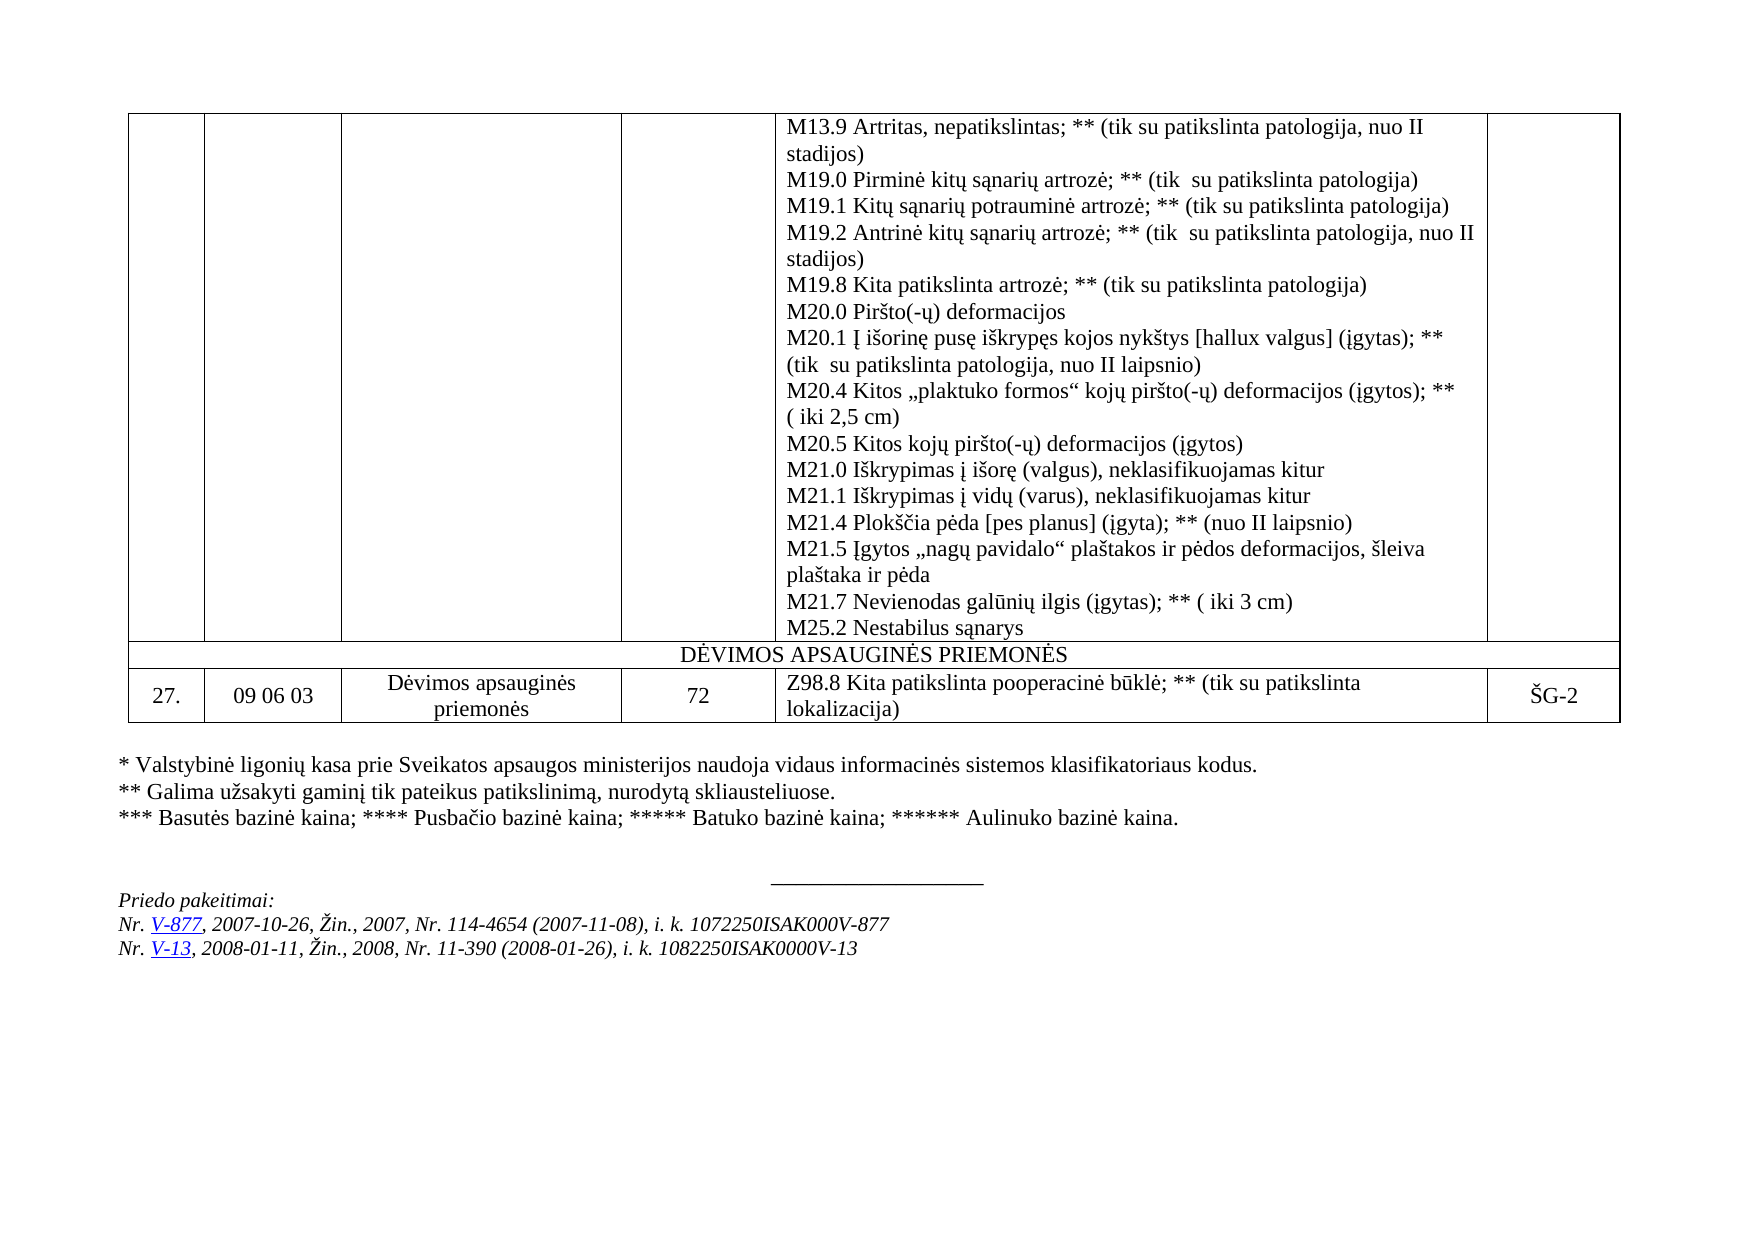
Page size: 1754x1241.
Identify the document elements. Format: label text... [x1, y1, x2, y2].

table_cell [1488, 114, 1619, 641]
table_cell ŠG-2 [1488, 669, 1619, 722]
table_cell [205, 114, 341, 641]
text Priedo pakeitimai: [118, 888, 1636, 912]
table_cell Dėvimos apsauginės priemonės [342, 669, 621, 722]
table_cell DĖVIMOS APSAUGINĖS PRIEMONĖS [129, 642, 1619, 668]
table_cell 72 [622, 669, 775, 722]
table_cell 27. [129, 669, 204, 722]
text ** Galima užsakyti gaminį tik pateikus patikslinimą, nurodytą skliausteliuose. [118, 778, 1636, 804]
table_cell M13.9 Artritas, nepatikslintas; ** (tik su patikslinta patologija, nuo II stadijos) M19.0 Pirminė kitų sąnarių artrozė; ** (tik su patikslinta patologija) M19.1 Kitų sąnarių potrauminė artrozė; ** (tik su patikslinta patologija) M19.2 Antrinė kitų sąnarių artrozė; ** (tik su patikslinta patologija, nuo II stadijos) M19.8 Kita patikslinta artrozė; ** (tik su patikslinta patologija) M20.0 Piršto(-ų) deformacijos M20.1 Į išorinę pusę iškrypęs kojos nykštys [hallux valgus] (įgytas); ** (tik su patikslinta patologija, nuo II laipsnio) M20.4 Kitos „plaktuko formos“ kojų piršto(-ų) deformacijos (įgytos); ** ( iki 2,5 cm) M20.5 Kitos kojų piršto(-ų) deformacijos (įgytos) M21.0 Iškrypimas į išorę (valgus), neklasifikuojamas kitur M21.1 Iškrypimas į vidų (varus), neklasifikuojamas kitur M21.4 Plokščia pėda [pes planus] (įgyta); ** (nuo II laipsnio) M21.5 Įgytos „nagų pavidalo“ plaštakos ir pėdos deformacijos, šleiva plaštaka ir pėda M21.7 Nevienodas galūnių ilgis (įgytas); ** ( iki 3 cm) M25.2 Nestabilus sąnarys [776, 114, 1487, 641]
table_cell [129, 114, 204, 641]
table_cell 09 06 03 [205, 669, 341, 722]
text *** Basutės bazinė kaina; **** Pusbačio bazinė kaina; ***** Batuko bazinė kaina; ****** Aulinuko bazinė kaina. [118, 804, 1636, 831]
table_cell [342, 114, 621, 641]
text Nr. V-877, 2007-10-26, Žin., 2007, Nr. 114-4654 (2007-11-08), i. k. 1072250ISAK000V-877 [118, 912, 1636, 936]
table_cell Z98.8 Kita patikslinta pooperacinė būklė; ** (tik su patikslinta lokalizacija) [776, 669, 1487, 722]
text _________________ [118, 859, 1636, 888]
text Nr. V-13, 2008-01-11, Žin., 2008, Nr. 11-390 (2008-01-26), i. k. 1082250ISAK0000V-13 [118, 936, 1636, 960]
text * Valstybinė ligonių kasa prie Sveikatos apsaugos ministerijos naudoja vidaus informacinės sistemos klasifikatoriaus kodus. [118, 751, 1636, 778]
table_cell [622, 114, 775, 641]
